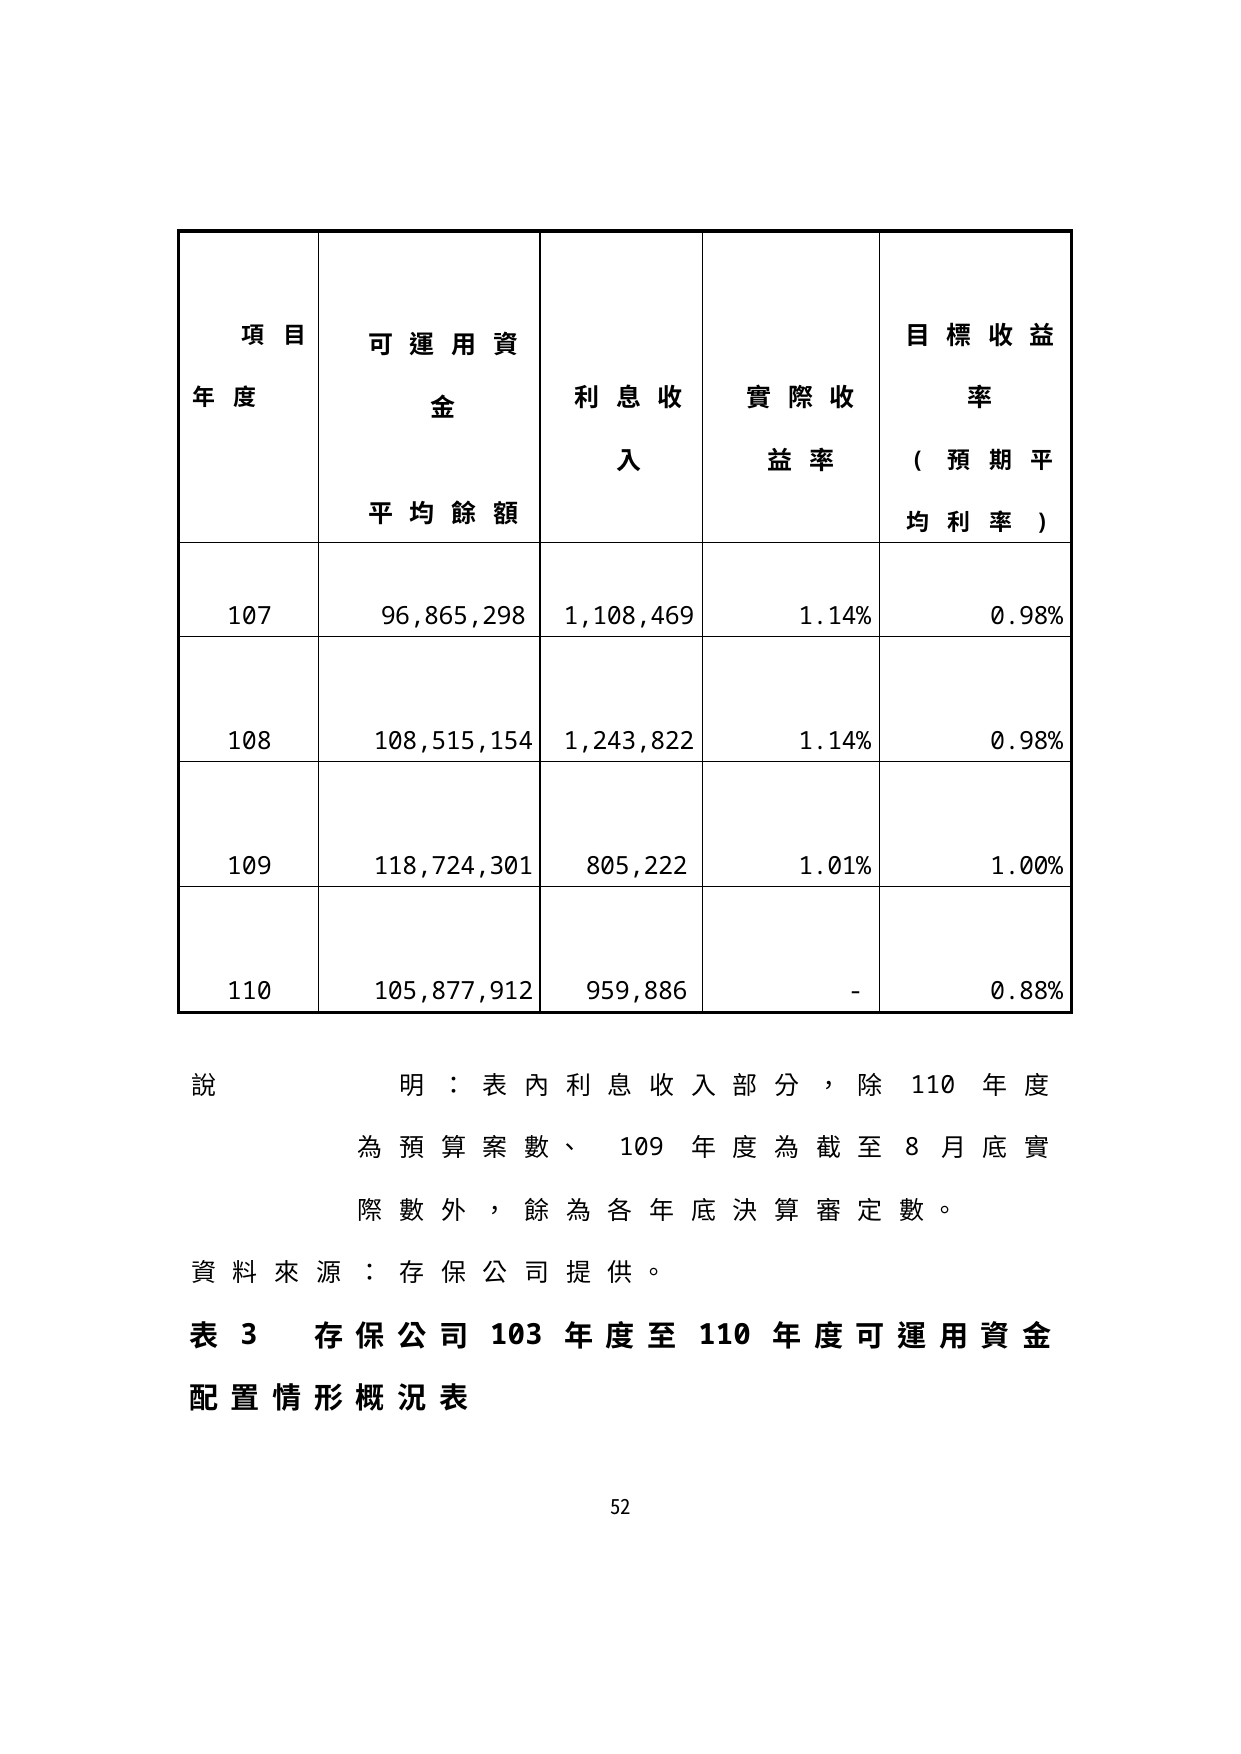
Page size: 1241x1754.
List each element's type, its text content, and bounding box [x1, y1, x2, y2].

table_cell 0.88% [880, 887, 1070, 1011]
text 資料來源：存保公司提供。 [183, 1229, 1058, 1292]
table_cell 105,877,912 [319, 887, 539, 1011]
table_cell - [703, 887, 879, 1011]
table_cell 0.98% [880, 637, 1070, 761]
table_cell 1,243,822 [541, 637, 702, 761]
table_cell 1,108,469 [541, 543, 702, 636]
table_cell 1.14% [703, 543, 879, 636]
table_cell 109 [180, 762, 318, 886]
text 表3 存保公司103年度至110年度可運用資金配置情形概況表 [153, 1292, 1087, 1417]
table_cell 107 [180, 543, 318, 636]
table_cell 805,222 [541, 762, 702, 886]
table_cell 1.00% [880, 762, 1070, 886]
table_cell 108 [180, 637, 318, 761]
table_cell 959,886 [541, 887, 702, 1011]
table_header 利息收入 [541, 233, 702, 542]
table_header 實際收益率 [703, 233, 879, 542]
table_cell 1.14% [703, 637, 879, 761]
table_cell 110 [180, 887, 318, 1011]
table_cell 96,865,298 [319, 543, 539, 636]
table_cell 118,724,301 [319, 762, 539, 886]
table_cell 0.98% [880, 543, 1070, 636]
table_cell 108,515,154 [319, 637, 539, 761]
table_header 目標收益率 (預期平均利率) [880, 233, 1070, 542]
text 說 明：表內利息收入部分，除110年度為預算案數、109年度為截至8月底實際數外，餘為各年底決算審定數。 [183, 1042, 1058, 1229]
table_cell 1.01% [703, 762, 879, 886]
table_header 項目 年度 [180, 233, 318, 542]
table_header 可運用資金 平均餘額 [319, 233, 539, 542]
